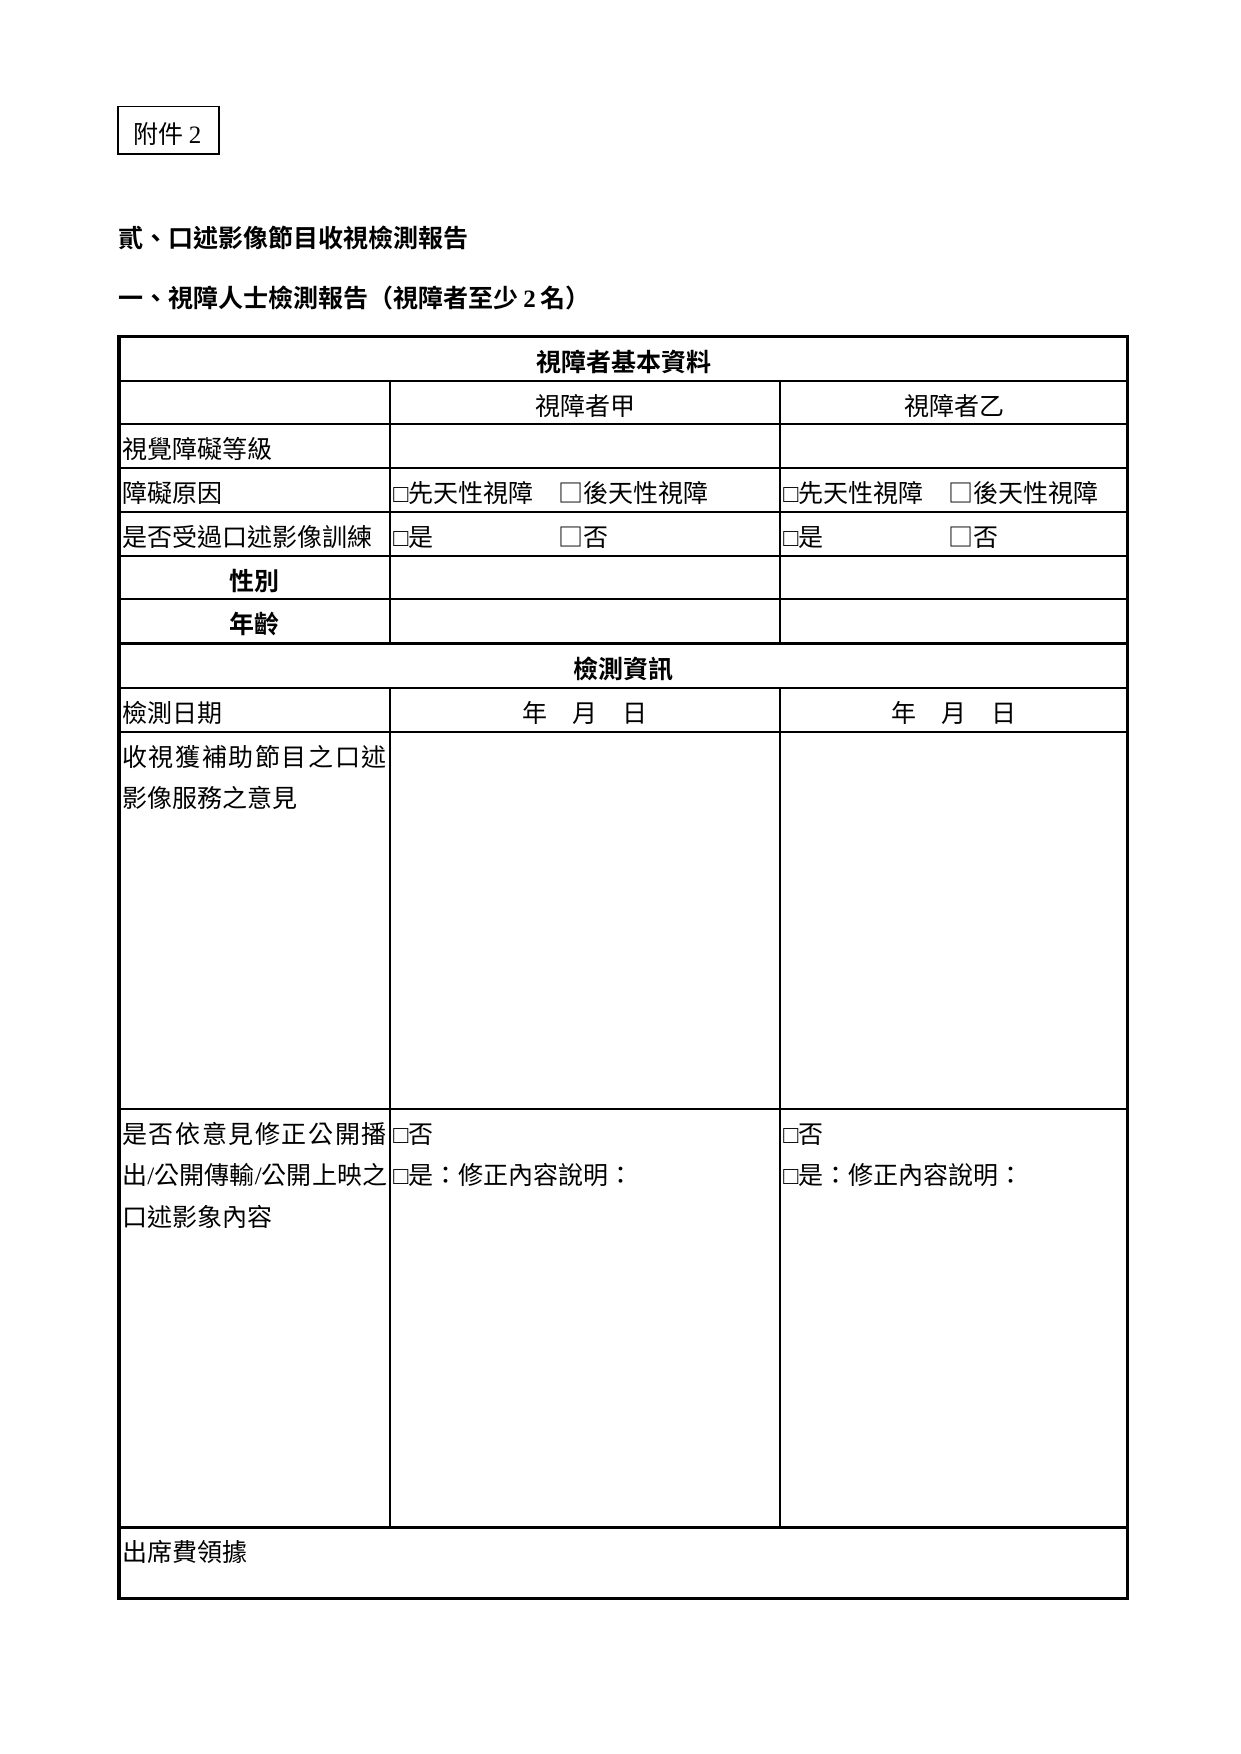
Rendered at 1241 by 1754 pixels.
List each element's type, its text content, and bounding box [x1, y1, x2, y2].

table_cell □是 □否 [781, 513, 1126, 554]
table_cell 性別 [121, 557, 389, 598]
table_cell 是否受過口述影像訓練 [121, 513, 389, 554]
table_cell □是 □否 [391, 513, 779, 554]
table_cell 視覺障礙等級 [121, 425, 389, 467]
table_cell [121, 382, 389, 423]
table_cell 是否依意見修正公開播出/公開傳輸/公開上映之口述影象內容 [121, 1110, 389, 1526]
table_cell 視障者甲 [391, 382, 779, 423]
table_cell 年 月 日 [391, 689, 779, 731]
subtitle 貳、口述影像節目收視檢測報告 [118, 214, 1122, 256]
table_cell [391, 425, 779, 467]
table_cell 檢測日期 [121, 689, 389, 731]
table_cell □否 □是：修正內容說明： [391, 1110, 779, 1526]
table_cell □否 □是：修正內容說明： [781, 1110, 1126, 1526]
table_cell 出席費領據 [121, 1529, 1126, 1597]
table_cell □先天性視障 □後天性視障 [781, 469, 1126, 511]
table_cell 視障者乙 [781, 382, 1126, 423]
table_cell □先天性視障 □後天性視障 [391, 469, 779, 511]
table_cell 檢測資訊 [121, 645, 1126, 687]
table_cell 收視獲補助節目之口述影像服務之意見 [121, 733, 389, 1108]
table_cell [391, 600, 779, 642]
table_cell 年齡 [121, 600, 389, 642]
table_cell [781, 425, 1126, 467]
table_cell 障礙原因 [121, 469, 389, 511]
table_cell [781, 733, 1126, 1108]
table_cell [781, 600, 1126, 642]
table_cell [391, 733, 779, 1108]
table_cell 年 月 日 [781, 689, 1126, 731]
table_cell [391, 557, 779, 598]
subtitle 一、視障人士檢測報告（視障者至少2名） [118, 274, 1122, 316]
table_cell [781, 557, 1126, 598]
table_header 視障者基本資料 [121, 338, 1126, 379]
